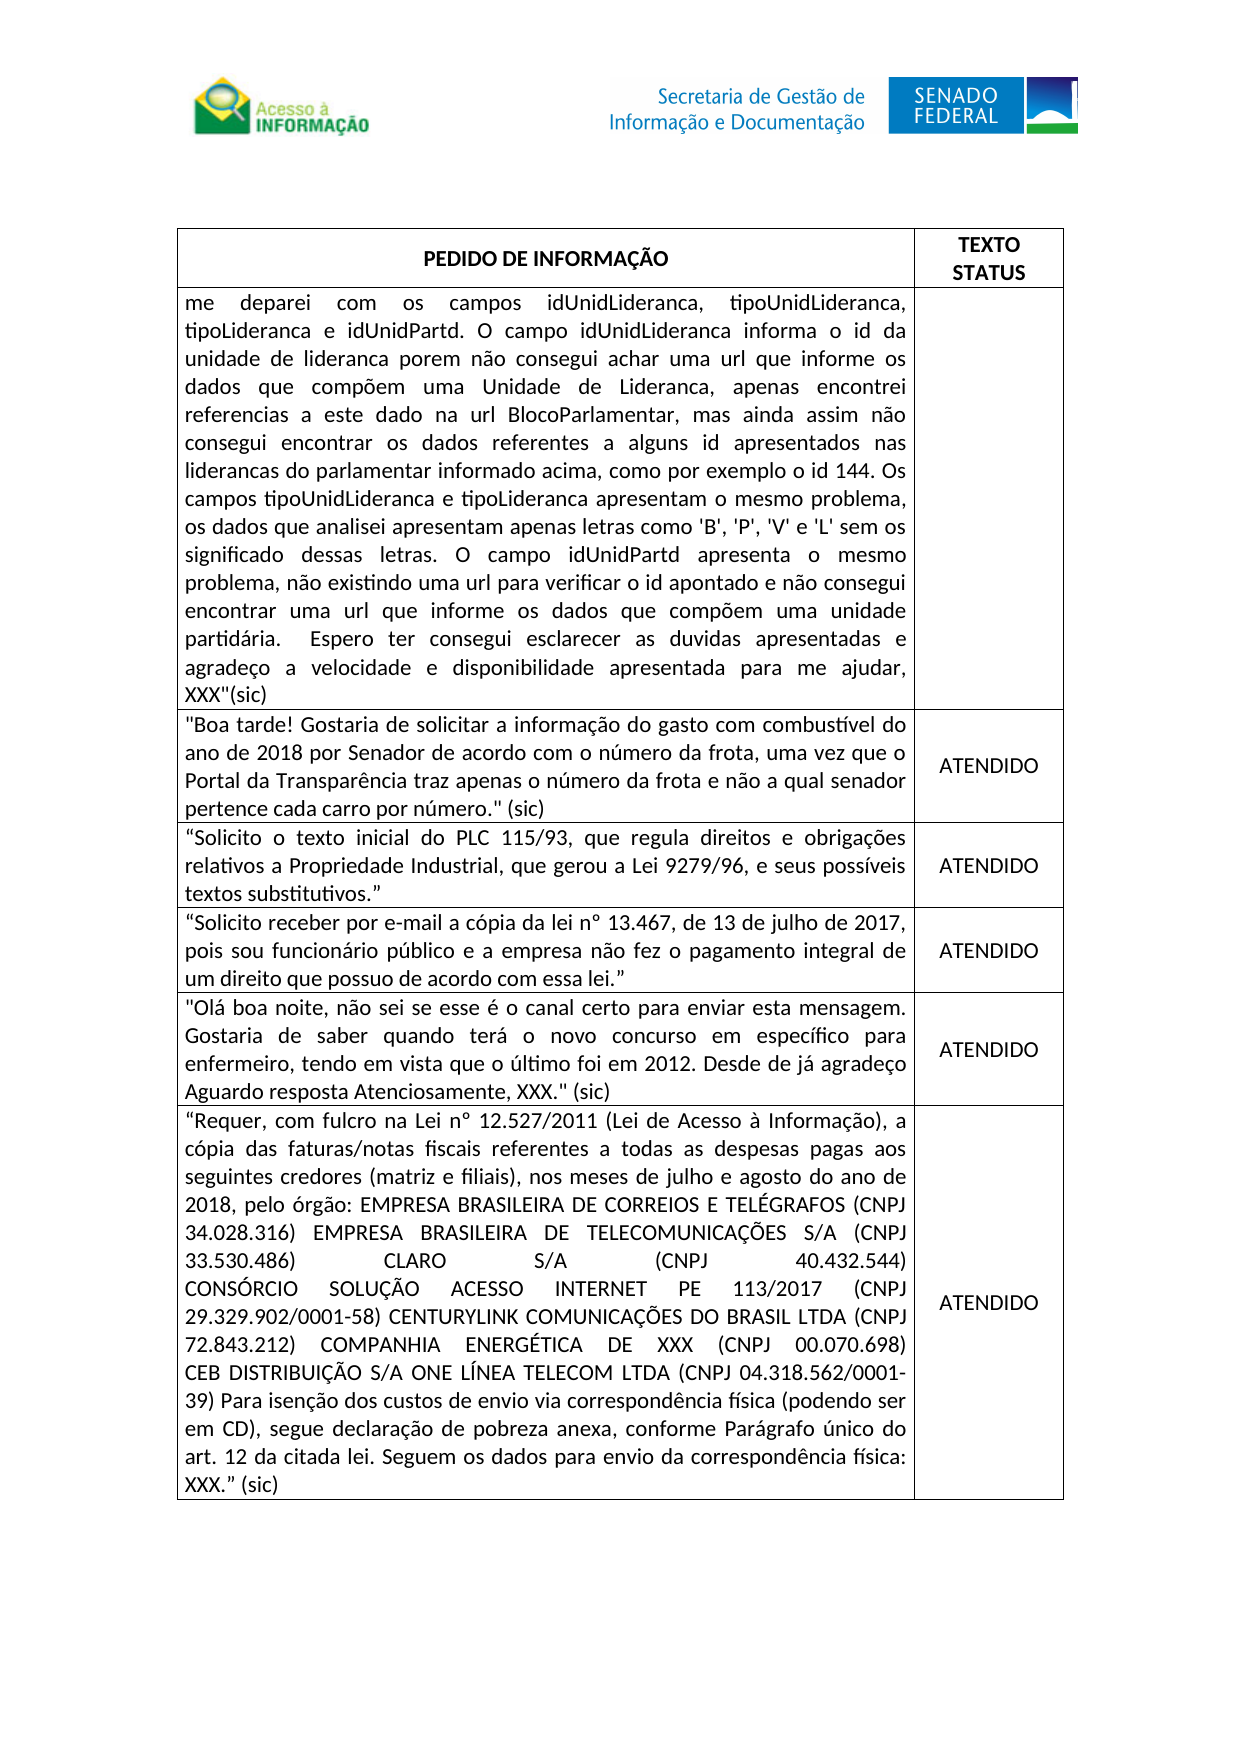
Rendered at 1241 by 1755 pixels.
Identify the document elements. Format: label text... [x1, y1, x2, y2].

table_cell “Requer, com fulcro na Lei nº 12.527/2011 (Lei de Acesso à Informação), a cópia das faturas/notas fiscais referentes a todas as despesas pagas aos seguintes credores (matriz e filiais), nos meses de julho e agosto do ano de 2018, pelo órgão: EMPRESA BRASILEIRA DE CORREIOS E TELÉGRAFOS (CNPJ 34.028.316) EMPRESA BRASILEIRA DE TELECOMUNICAÇÕES S/A (CNPJ 33.530.486) CLARO S/A (CNPJ 40.432.544) CONSÓRCIO SOLUÇÃO ACESSO INTERNET PE 113/2017 (CNPJ 29.329.902/0001-58) CENTURYLINK COMUNICAÇÕES DO BRASIL LTDA (CNPJ 72.843.212) COMPANHIA ENERGÉTICA DE XXX (CNPJ 00.070.698) CEB DISTRIBUIÇÃO S/A ONE LÍNEA TELECOM LTDA (CNPJ 04.318.562/0001-39) Para isenção dos custos de envio via correspondência física (podendo ser em CD), segue declaração de pobreza anexa, conforme Parágrafo único do art. 12 da citada lei. Seguem os dados para envio da correspondência física: XXX.” (sic) [178, 1106, 914, 1498]
table_cell “Solicito o texto inicial do PLC 115/93, que regula direitos e obrigações relativos a Propriedade Industrial, que gerou a Lei 9279/96, e seus possíveis textos substitutivos.” [178, 823, 914, 907]
table_cell [915, 288, 1063, 709]
table_header PEDIDO DE INFORMAÇÃO [178, 229, 914, 287]
table_header TEXTO STATUS [915, 229, 1063, 287]
table_cell “Solicito receber por e-mail a cópia da lei nº 13.467, de 13 de julho de 2017, pois sou funcionário público e a empresa não fez o pagamento integral de um direito que possuo de acordo com essa lei.” [178, 908, 914, 992]
table_cell "Boa tarde! Gostaria de solicitar a informação do gasto com combustível do ano de 2018 por Senador de acordo com o número da frota, uma vez que o Portal da Transparência traz apenas o número da frota e não a qual senador pertence cada carro por número." (sic) [178, 710, 914, 822]
table_cell ATENDIDO [915, 908, 1063, 992]
table_cell ATENDIDO [915, 710, 1063, 822]
table_cell "Olá boa noite, não sei se esse é o canal certo para enviar esta mensagem. Gostaria de saber quando terá o novo concurso em específico para enfermeiro, tendo em vista que o último foi em 2012. Desde de já agradeço Aguardo resposta Atenciosamente, XXX." (sic) [178, 993, 914, 1105]
table_cell ATENDIDO [915, 823, 1063, 907]
table_cell me deparei com os campos idUnidLideranca, tipoUnidLideranca, tipoLideranca e idUnidPartd. O campo idUnidLideranca informa o id da unidade de lideranca porem não consegui achar uma url que informe os dados que compõem uma Unidade de Lideranca, apenas encontrei referencias a este dado na url BlocoParlamentar, mas ainda assim não consegui encontrar os dados referentes a alguns id apresentados nas liderancas do parlamentar informado acima, como por exemplo o id 144. Os campos tipoUnidLideranca e tipoLideranca apresentam o mesmo problema, os dados que analisei apresentam apenas letras como 'B', 'P', 'V' e 'L' sem os significado dessas letras. O campo idUnidPartd apresenta o mesmo problema, não existindo uma url para verificar o id apontado e não consegui encontrar uma url que informe os dados que compõem uma unidade partidária. Espero ter consegui esclarecer as duvidas apresentadas e agradeço a velocidade e disponibilidade apresentada para me ajudar, XXX"(sic) [178, 288, 914, 709]
table_cell ATENDIDO [915, 993, 1063, 1105]
table_cell ATENDIDO [915, 1106, 1063, 1498]
